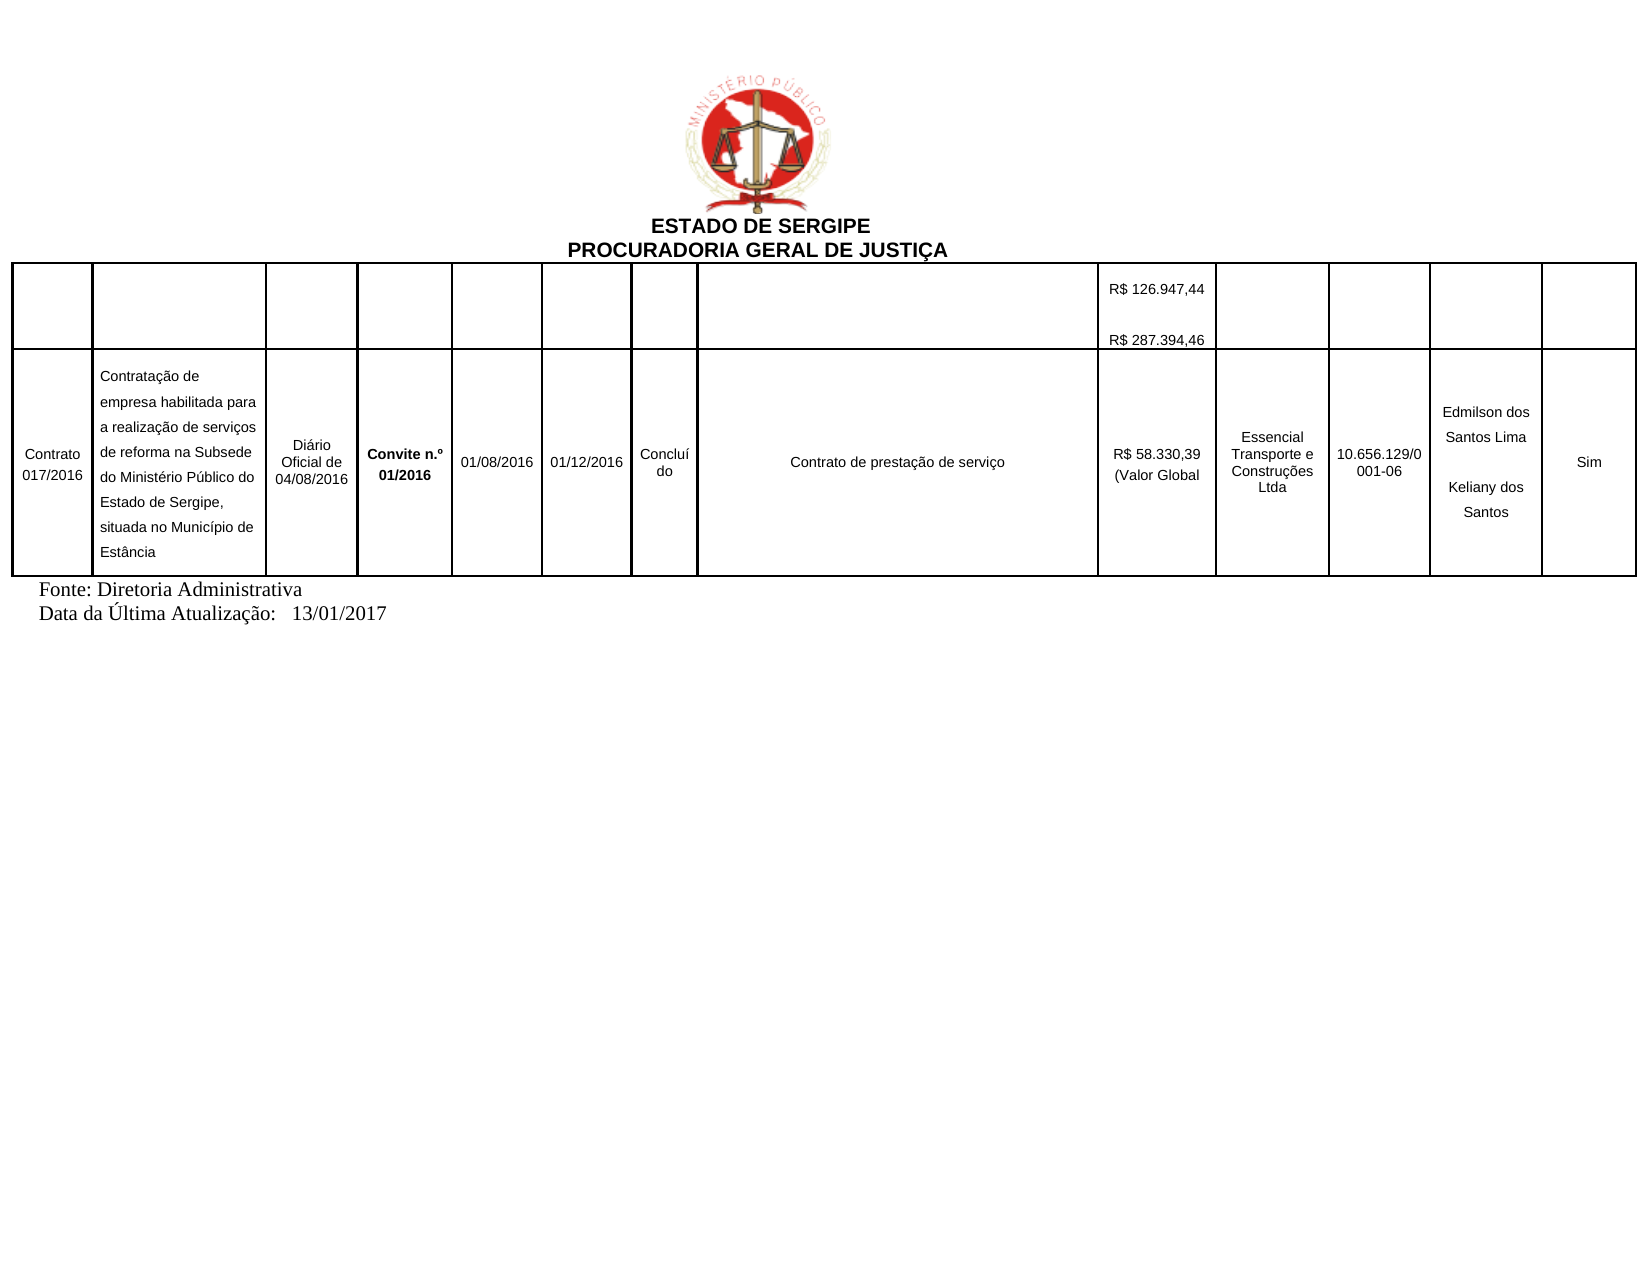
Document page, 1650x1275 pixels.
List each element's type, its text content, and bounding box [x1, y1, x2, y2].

table_cell R$ 126.947,44 R$ 287.394,46 [1099, 264, 1215, 348]
table_cell 10.656.129/0001-06 [1330, 350, 1429, 574]
table_cell Convite n.º 01/2016 [359, 350, 451, 574]
table_cell [1330, 264, 1429, 348]
table_cell R$ 58.330,39 (Valor Global [1099, 350, 1215, 574]
table_cell [359, 264, 451, 348]
table_cell [1217, 264, 1328, 348]
table_cell [633, 264, 696, 348]
table_cell Diário Oficial de 04/08/2016 [267, 350, 356, 574]
table_cell [699, 264, 1097, 348]
table_cell [543, 264, 630, 348]
table_cell [1543, 264, 1635, 348]
text Data da Última Atualização: 13/01/2017 [12, 601, 1503, 625]
table_cell [1431, 264, 1541, 348]
table_cell [453, 264, 541, 348]
table_cell Concluído [633, 350, 696, 574]
table_cell 01/08/2016 [453, 350, 541, 574]
table_cell [94, 264, 265, 348]
table_cell 01/12/2016 [543, 350, 630, 574]
table_cell Contrato 017/2016 [14, 350, 91, 574]
table_cell Essencial Transporte e Construções Ltda [1217, 350, 1328, 574]
table_cell [267, 264, 356, 348]
text Fonte: Diretoria Administrativa [12, 577, 1503, 601]
table_cell Contrato de prestação de serviço [699, 350, 1097, 574]
table_cell Edmilson dos Santos Lima Keliany dos Santos [1431, 350, 1541, 574]
table_cell Contratação de empresa habilitada para a realização de serviços de reforma na Subsede do Ministério Público do Estado de Sergipe, situada no Município de Estância [94, 350, 265, 574]
table_cell Sim [1543, 350, 1635, 574]
table_cell [14, 264, 91, 348]
